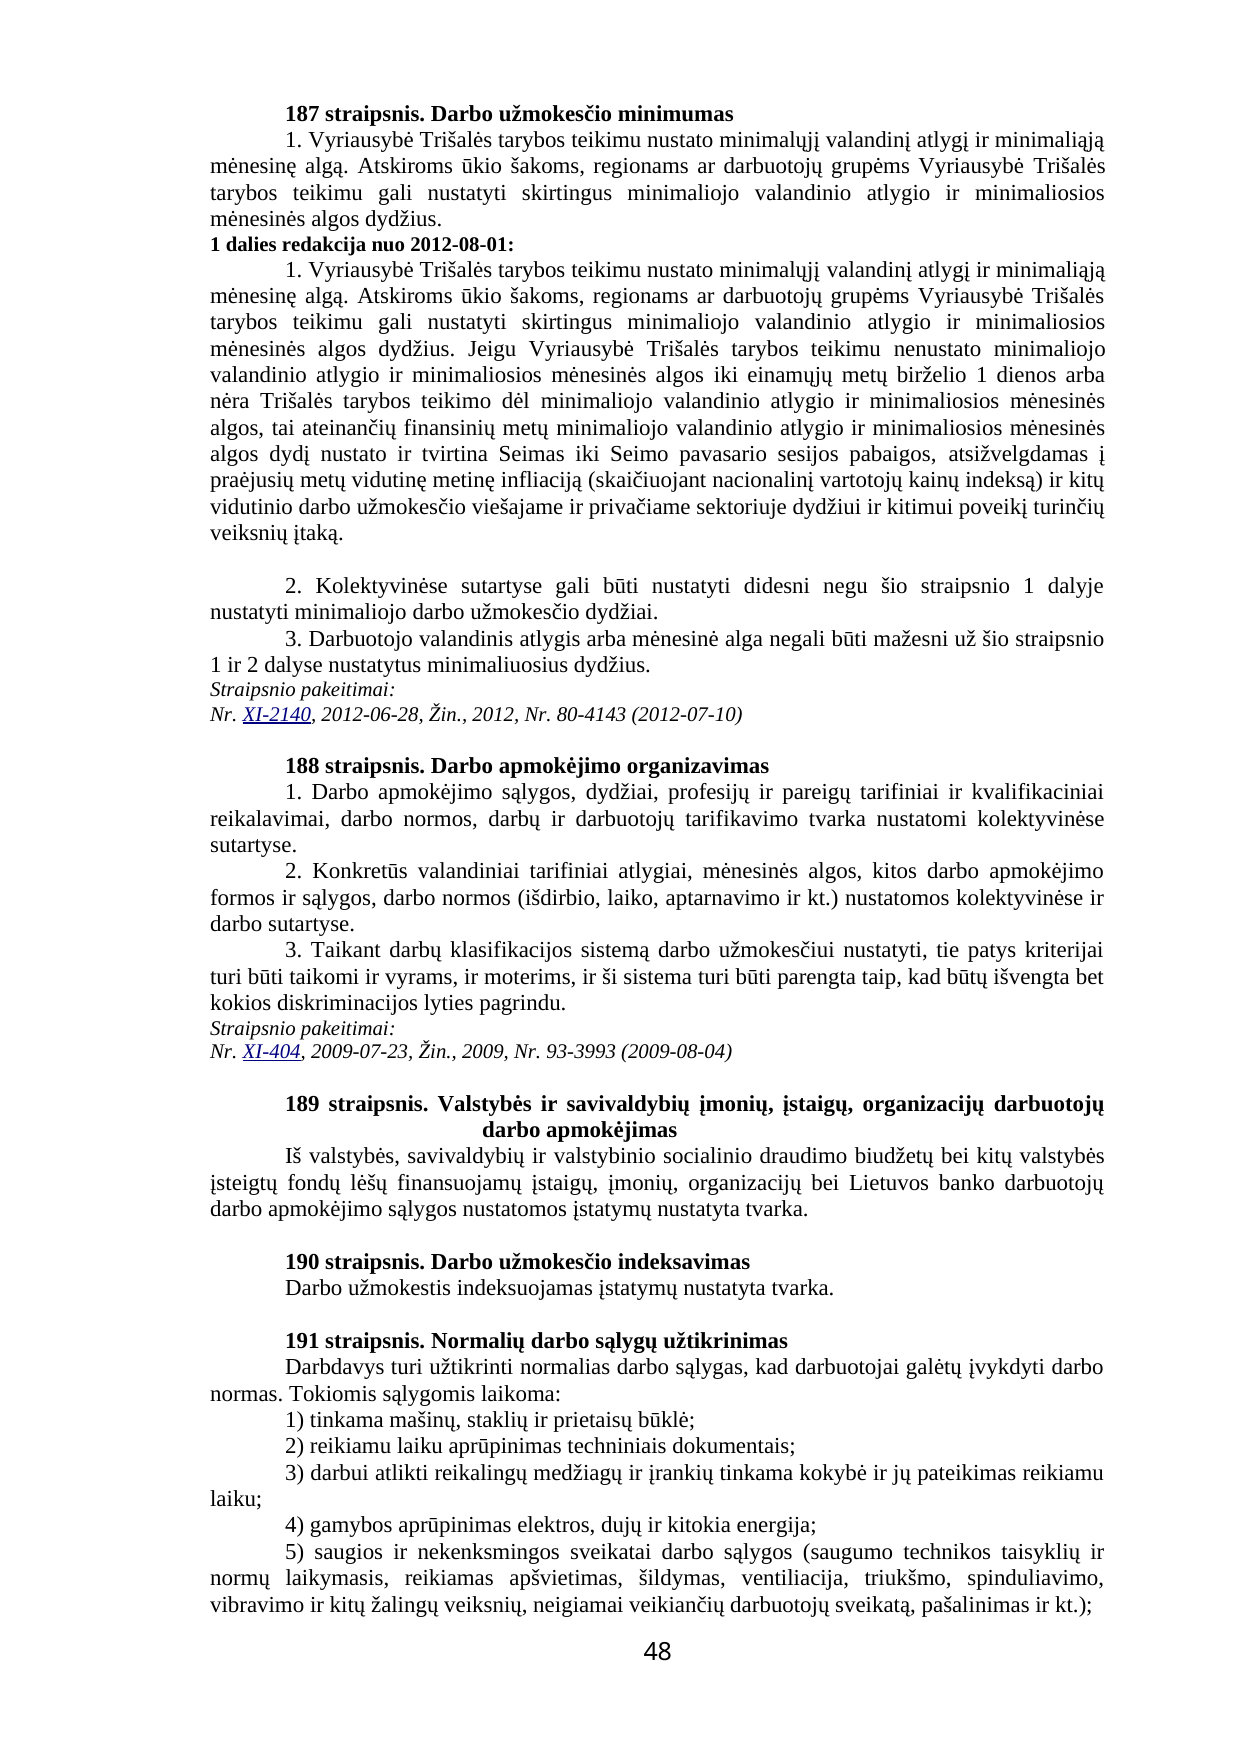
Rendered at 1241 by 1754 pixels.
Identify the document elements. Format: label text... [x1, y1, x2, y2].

text 1 dalies redakcija nuo 2012-08-01: [210, 232, 1106, 256]
text 1. Vyriausybė Trišalės tarybos teikimu nustato minimalųjį valandinį atlygį ir minimaliąją mėnesinę algą. Atskiroms ūkio šakoms, regionams ar darbuotojų grupėms Vyriausybė trišalės tarybos teikimu gali nustatyti skirtingus minimaliojo valandinio atlygio ir minimaliosios mėnesinės algos dydžius. [210, 126, 1106, 232]
text 191 straipsnis. normalių darbo sąlygų užtikrinimas [210, 1327, 1106, 1353]
text 2. Konkretūs valandiniai tarifiniai atlygiai, mėnesinės algos, kitos darbo apmokėjimo formos ir sąlygos, darbo normos (išdirbio, laiko, aptarnavimo ir kt.) nustatomos kolektyvinėse ir darbo sutartyse. [210, 857, 1106, 936]
text 188 straipsnis. Darbo apmokėjimo organizavimas [210, 752, 1106, 778]
text 4) gamybos aprūpinimas elektros, dujų ir kitokia energija; [210, 1512, 1106, 1538]
text Iš valstybės, savivaldybių ir valstybinio socialinio draudimo biudžetų bei kitų valstybės įsteigtų fondų lėšų finansuojamų įstaigų, įmonių, organizacijų bei Lietuvos banko darbuotojų darbo apmokėjimo sąlygos nustatomos įstatymų nustatyta tvarka. [210, 1143, 1106, 1222]
text 2) reikiamu laiku aprūpinimas techniniais dokumentais; [210, 1432, 1106, 1459]
text Darbo užmokestis indeksuojamas įstatymų nustatyta tvarka. [210, 1274, 1106, 1301]
text 3. Darbuotojo valandinis atlygis arba mėnesinė alga negali būti mažesni už šio straipsnio 1 ir 2 dalyse nustatytus minimaliuosius dydžius. [210, 625, 1106, 677]
text Darbdavys turi užtikrinti normalias darbo sąlygas, kad darbuotojai galėtų įvykdyti darbo normas. Tokiomis sąlygomis laikoma: [210, 1353, 1106, 1406]
text 3) darbui atlikti reikalingų medžiagų ir įrankių tinkama kokybė ir jų pateikimas reikiamu laiku; [210, 1459, 1106, 1512]
text Nr. XI-404, 2009-07-23, Žin., 2009, Nr. 93-3993 (2009-08-04) [210, 1039, 1106, 1063]
text 5) saugios ir nekenksmingos sveikatai darbo sąlygos (saugumo technikos taisyklių ir normų laikymasis, reikiamas apšvietimas, šildymas, ventiliacija, triukšmo, spinduliavimo, vibravimo ir kitų žalingų veiksnių, neigiamai veikiančių darbuotojų sveikatą, pašalinimas ir kt.); [210, 1538, 1106, 1617]
text 190 straipsnis. Darbo užmokesčio indeksavimas [210, 1248, 1106, 1274]
text 3. Taikant darbų klasifikacijos sistemą darbo užmokesčiui nustatyti, tie patys kriterijai turi būti taikomi ir vyrams, ir moterims, ir ši sistema turi būti parengta taip, kad būtų išvengta bet kokios diskriminacijos lyties pagrindu. [210, 936, 1106, 1015]
text 187 straipsnis. Darbo užmokesčio minimumas [210, 100, 1106, 126]
text 1. Vyriausybė Trišalės tarybos teikimu nustato minimalųjį valandinį atlygį ir minimaliąją mėnesinę algą. Atskiroms ūkio šakoms, regionams ar darbuotojų grupėms Vyriausybė Trišalės tarybos teikimu gali nustatyti skirtingus minimaliojo valandinio atlygio ir minimaliosios mėnesinės algos dydžius. Jeigu Vyriausybė Trišalės tarybos teikimu nenustato minimaliojo valandinio atlygio ir minimaliosios mėnesinės algos iki einamųjų metų birželio 1 dienos arba nėra Trišalės tarybos teikimo dėl minimaliojo valandinio atlygio ir minimaliosios mėnesinės algos, tai ateinančių finansinių metų minimaliojo valandinio atlygio ir minimaliosios mėnesinės algos dydį nustato ir tvirtina Seimas iki Seimo pavasario sesijos pabaigos, atsižvelgdamas į praėjusių metų vidutinę metinę infliaciją (skaičiuojant nacionalinį vartotojų kainų indeksą) ir kitų vidutinio darbo užmokesčio viešajame ir privačiame sektoriuje dydžiui ir kitimui poveikį turinčių veiksnių įtaką. [210, 256, 1106, 546]
text Nr. XI-2140, 2012-06-28, Žin., 2012, Nr. 80-4143 (2012-07-10) [210, 701, 1106, 726]
text 1) tinkama mašinų, staklių ir prietaisų būklė; [210, 1406, 1106, 1432]
text 189 straipsnis. Valstybės ir savivaldybių įmonių, įstaigų, organizacijų darbuotojų darbo apmokėjimas [285, 1090, 1106, 1143]
text Straipsnio pakeitimai: [210, 677, 1106, 701]
text 1. Darbo apmokėjimo sąlygos, dydžiai, profesijų ir pareigų tarifiniai ir kvalifikaciniai reikalavimai, darbo normos, darbų ir darbuotojų tarifikavimo tvarka nustatomi kolektyvinėse sutartyse. [210, 778, 1106, 857]
text 2. Kolektyvinėse sutartyse gali būti nustatyti didesni negu šio straipsnio 1 dalyje nustatyti minimaliojo darbo užmokesčio dydžiai. [210, 572, 1106, 625]
text Straipsnio pakeitimai: [210, 1015, 1106, 1039]
